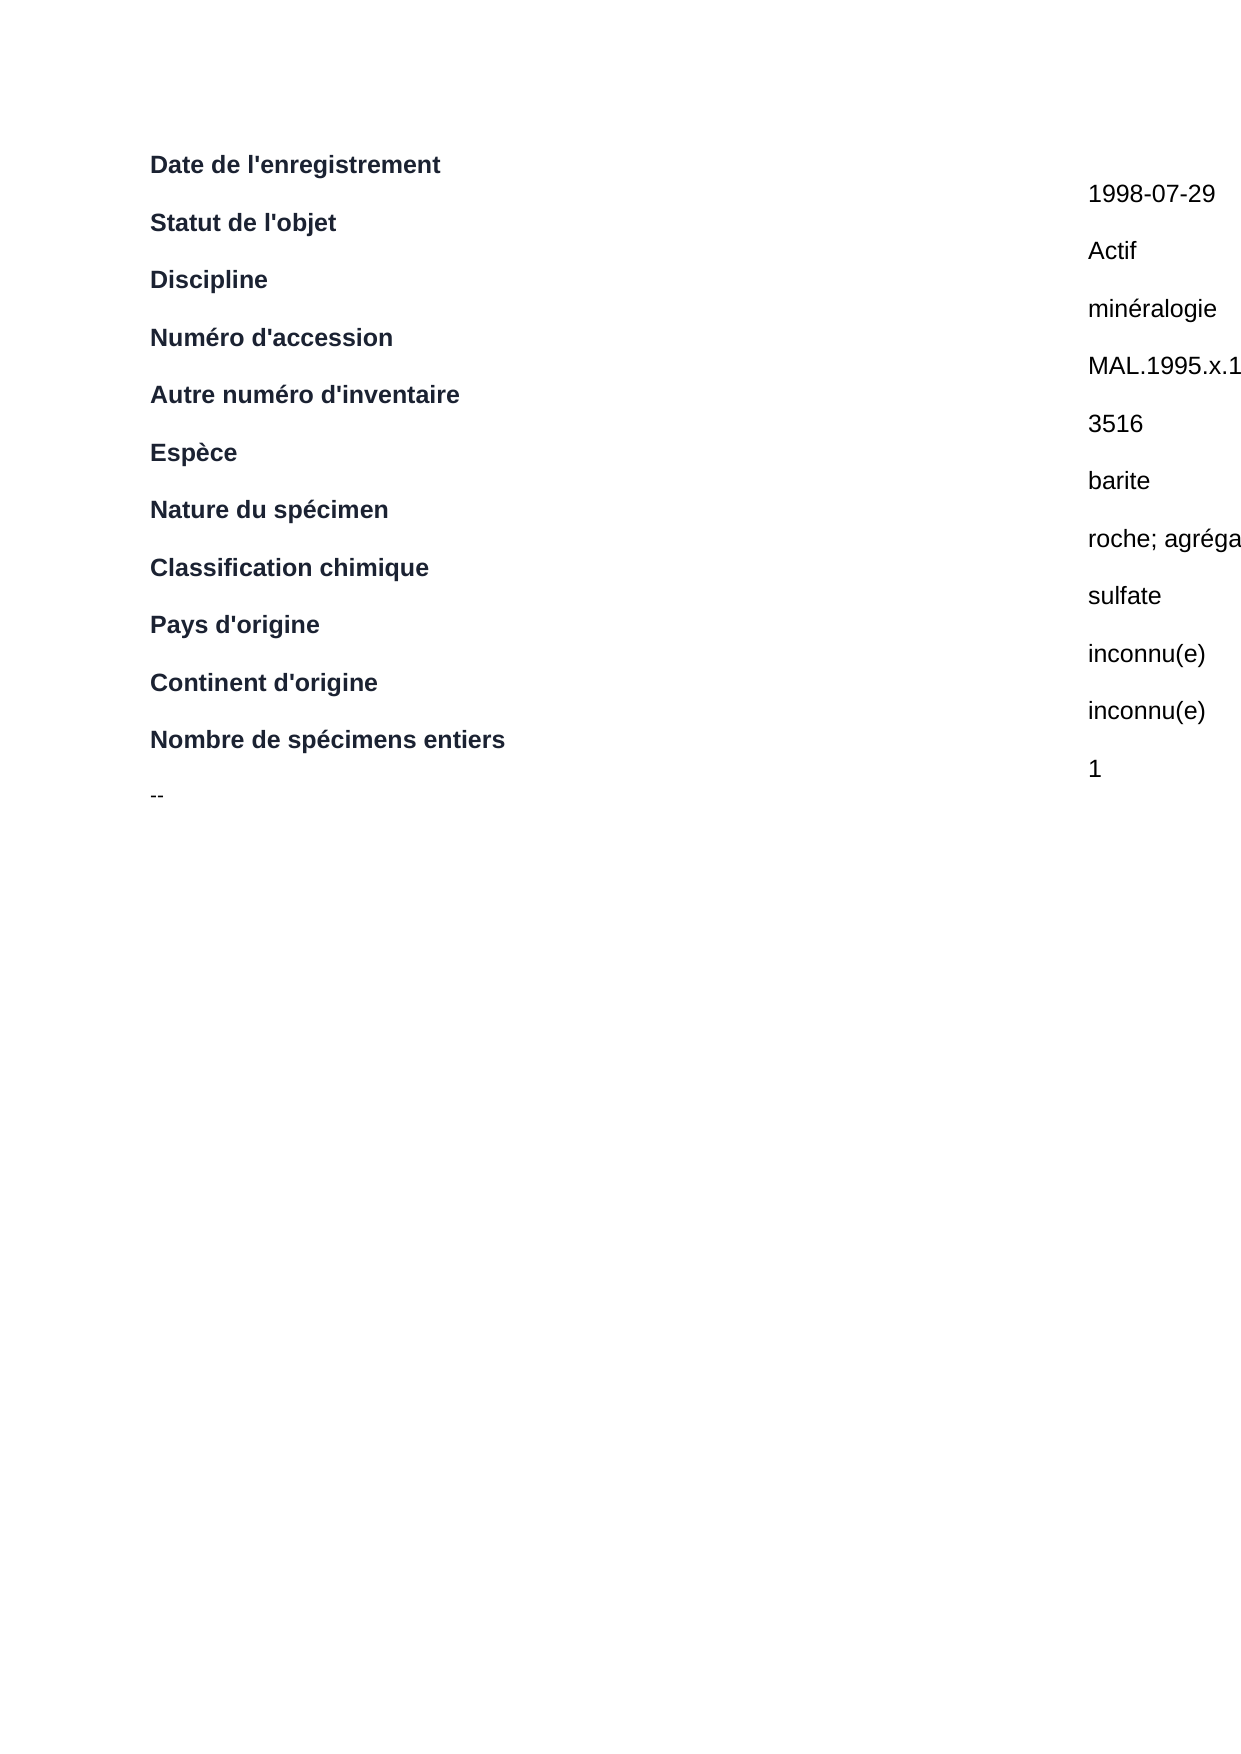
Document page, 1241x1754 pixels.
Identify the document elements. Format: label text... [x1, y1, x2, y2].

text sulfate [1088, 581, 1240, 610]
text inconnu(e) [1088, 696, 1240, 725]
text minéralogie [1088, 294, 1240, 322]
text Numéro d'accession [150, 322, 1090, 351]
text MAL.1995.x.1893 [1088, 351, 1240, 380]
text -- [150, 782, 1090, 806]
text Statut de l'objet [150, 207, 1090, 236]
text 3516 [1088, 409, 1240, 437]
text 1998-07-29 [1088, 179, 1240, 207]
text Pays d'origine [150, 610, 1090, 639]
text Nombre de spécimens entiers [150, 725, 1090, 754]
text 1 [1088, 754, 1240, 782]
text Espèce [150, 437, 1090, 466]
text Nature du spécimen [150, 495, 1090, 524]
text Classification chimique [150, 552, 1090, 581]
text inconnu(e) [1088, 639, 1240, 667]
text Discipline [150, 265, 1090, 294]
text Actif [1088, 236, 1240, 265]
text Autre numéro d'inventaire [150, 380, 1090, 409]
text roche; agrégat; cristal [1088, 524, 1240, 552]
text Continent d'origine [150, 667, 1090, 696]
text Date de l'enregistrement [150, 150, 1090, 179]
text barite [1088, 466, 1240, 495]
